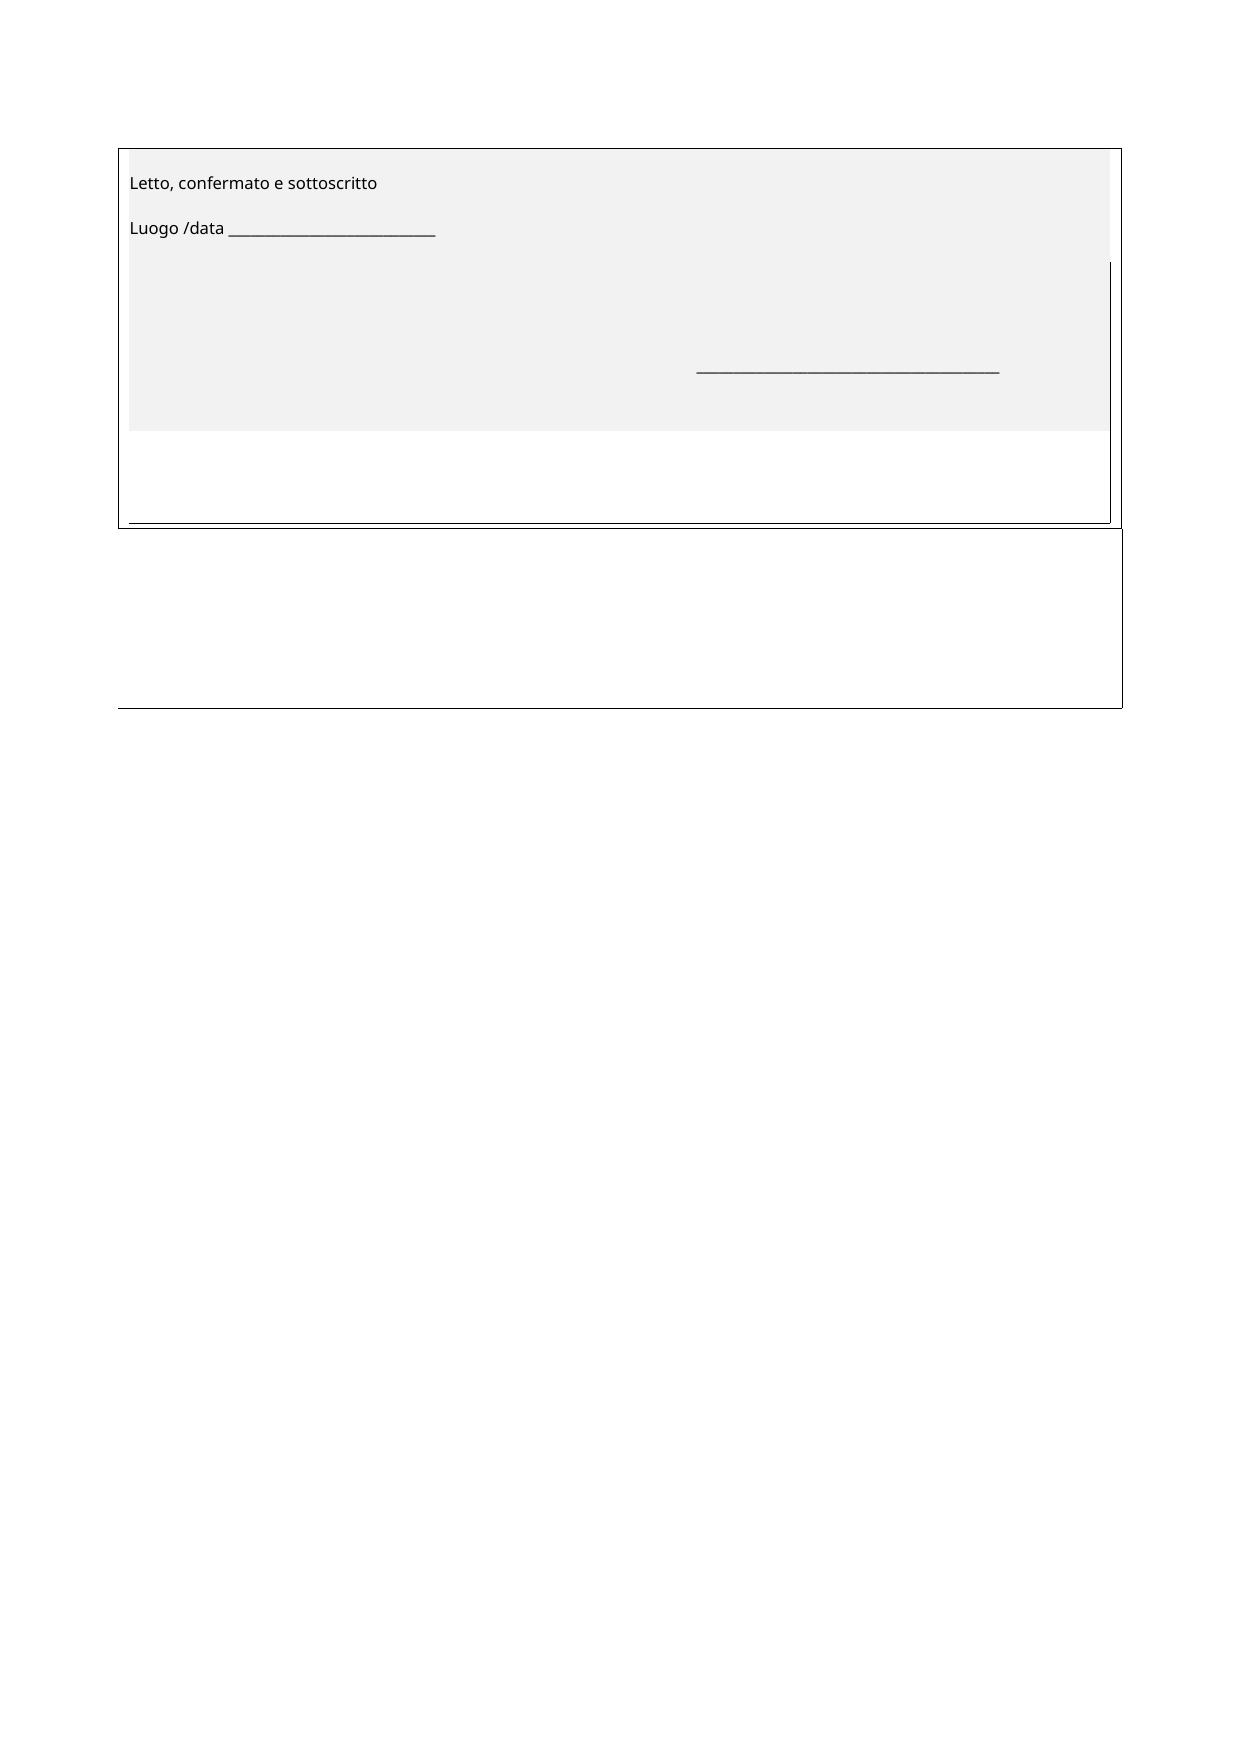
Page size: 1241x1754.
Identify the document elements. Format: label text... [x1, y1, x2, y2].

table_header Letto, confermato e sottoscritto Luogo /data ____________________________ _________________________________________ [119, 149, 1121, 528]
